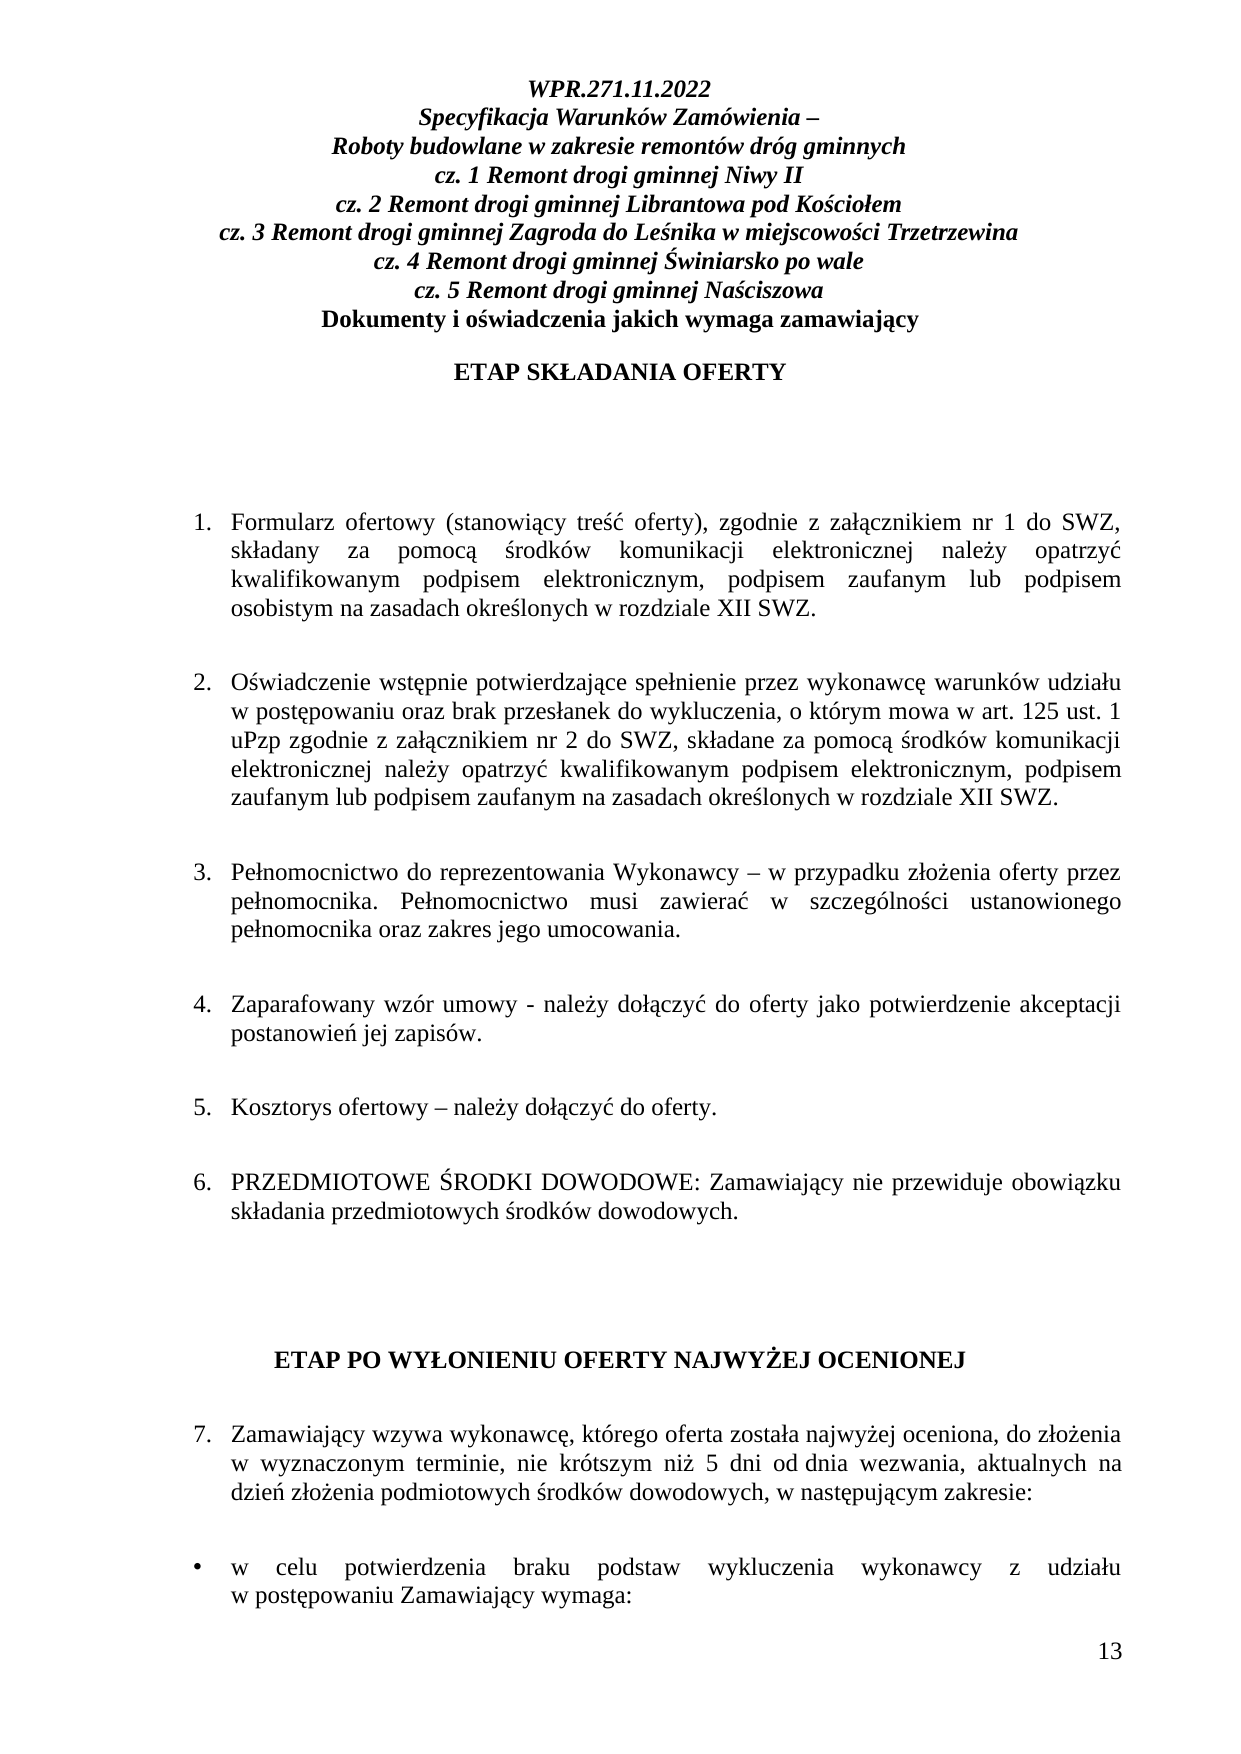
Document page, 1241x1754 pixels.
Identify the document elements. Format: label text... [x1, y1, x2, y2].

text Dokumenty i oświadczenia jakich wymaga zamawiający [118, 304, 1122, 332]
text ETAP PO WYŁONIENIU OFERTY NAJWYŻEJ OCENIONEJ [118, 1345, 1122, 1374]
list w celu potwierdzenia braku podstaw wykluczenia wykonawcy z udziału w postępowaniu Zamawiający wymaga: [193, 1552, 1122, 1609]
list Zamawiający wzywa wykonawcę, którego oferta została najwyżej oceniona, do złożenia w wyznaczonym terminie, nie krótszym niż 5 dni od dnia wezwania, aktualnych na dzień złożenia podmiotowych środków dowodowych, w następującym zakresie: [193, 1419, 1122, 1506]
text ETAP SKŁADANIA OFERTY [118, 357, 1122, 386]
list Formularz ofertowy (stanowiący treść oferty), zgodnie z załącznikiem nr 1 do SWZ, składany za pomocą środków komunikacji elektronicznej należy opatrzyć kwalifikowanym podpisem elektronicznym, podpisem zaufanym lub podpisem osobistym na zasadach określonych w rozdziale XII SWZ. [193, 507, 1122, 622]
list Kosztorys ofertowy – należy dołączyć do oferty. [193, 1092, 1122, 1121]
list Zaparafowany wzór umowy - należy dołączyć do oferty jako potwierdzenie akceptacji postanowień jej zapisów. [193, 989, 1122, 1047]
list Oświadczenie wstępnie potwierdzające spełnienie przez wykonawcę warunków udziału w postępowaniu oraz brak przesłanek do wykluczenia, o którym mowa w art. 125 ust. 1 uPzp zgodnie z załącznikiem nr 2 do SWZ, składane za pomocą środków komunikacji elektronicznej należy opatrzyć kwalifikowanym podpisem elektronicznym, podpisem zaufanym lub podpisem zaufanym na zasadach określonych w rozdziale XII SWZ. [193, 667, 1122, 811]
list Pełnomocnictwo do reprezentowania Wykonawcy – w przypadku złożenia oferty przez pełnomocnika. Pełnomocnictwo musi zawierać w szczególności ustanowionego pełnomocnika oraz zakres jego umocowania. [193, 857, 1122, 943]
list PRZEDMIOTOWE ŚRODKI DOWODOWE: Zamawiający nie przewiduje obowiązku składania przedmiotowych środków dowodowych. [193, 1167, 1122, 1224]
